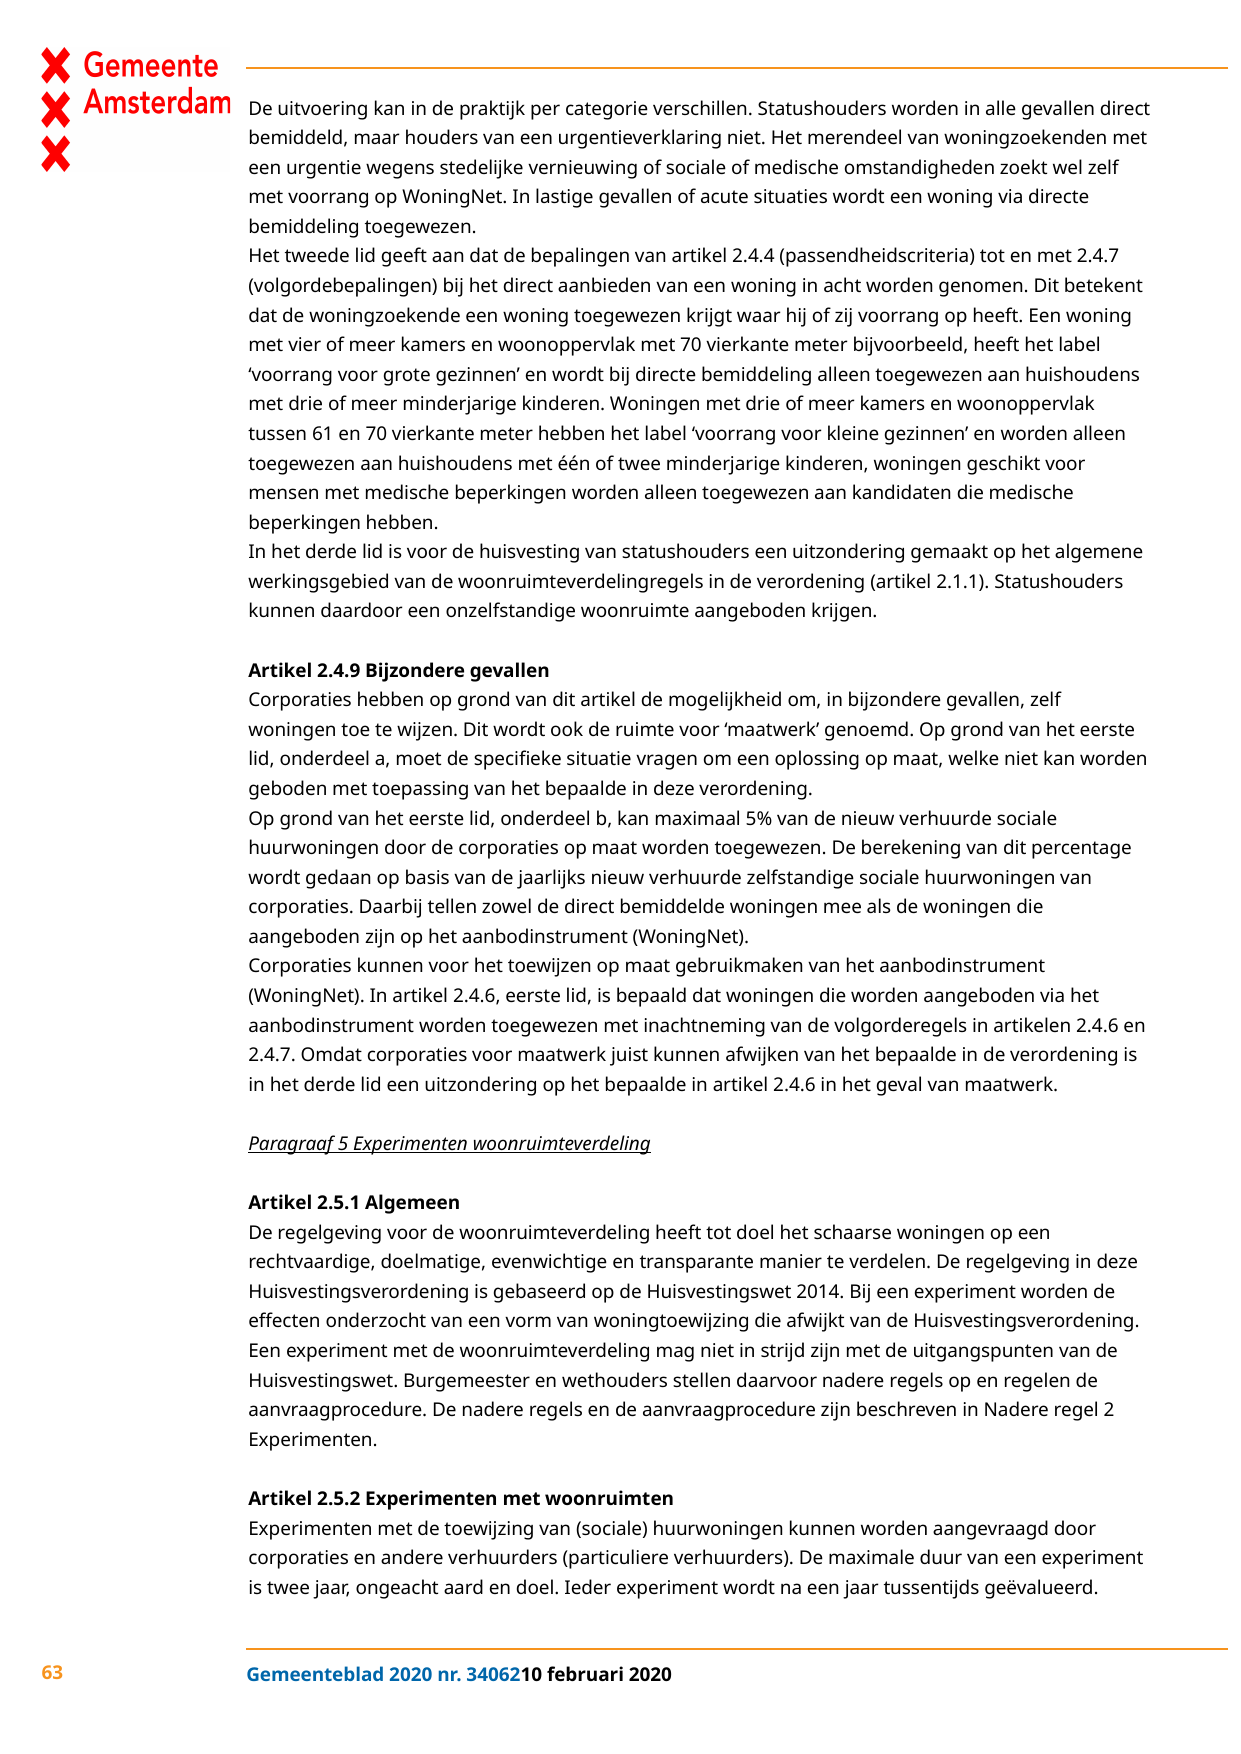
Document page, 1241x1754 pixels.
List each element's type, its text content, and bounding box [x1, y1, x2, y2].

text Een experiment met de woonruimteverdeling mag niet in strijd zijn met de uitgangspunten van de Huisvestingswet. Burgemeester en wethouders stellen daarvoor nadere regels op en regelen de aanvraagprocedure. De nadere regels en de aanvraagprocedure zijn beschreven in Nadere regel 2 Experimenten. [248, 1337, 1152, 1452]
text Artikel 2.5.2 Experimenten met woonruimten [248, 1485, 1152, 1511]
text De regelgeving voor de woonruimteverdeling heeft tot doel het schaarse woningen op een rechtvaardige, doelmatige, evenwichtige en transparante manier te verdelen. De regelgeving in deze Huisvestingsverordening is gebaseerd op de Huisvestingswet 2014. Bij een experiment worden de effecten onderzocht van een vorm van woningtoewijzing die afwijkt van de Huisvestingsverordening. [248, 1219, 1152, 1333]
text Corporaties hebben op grond van dit artikel de mogelijkheid om, in bijzondere gevallen, zelf woningen toe te wijzen. Dit wordt ook de ruimte voor ‘maatwerk’ genoemd. Op grond van het eerste lid, onderdeel a, moet de specifieke situatie vragen om een oplossing op maat, welke niet kan worden geboden met toepassing van het bepaalde in deze verordening. [248, 686, 1152, 801]
text In het derde lid is voor de huisvesting van statushouders een uitzondering gemaakt op het algemene werkingsgebied van de woonruimteverdelingregels in de verordening (artikel 2.1.1). Statushouders kunnen daardoor een onzelfstandige woonruimte aangeboden krijgen. [248, 538, 1152, 623]
text De uitvoering kan in de praktijk per categorie verschillen. Statushouders worden in alle gevallen direct bemiddeld, maar houders van een urgentieverklaring niet. Het merendeel van woningzoekenden met een urgentie wegens stedelijke vernieuwing of sociale of medische omstandigheden zoekt wel zelf met voorrang op WoningNet. In lastige gevallen of acute situaties wordt een woning via directe bemiddeling toegewezen. [248, 95, 1152, 239]
text Op grond van het eerste lid, onderdeel b, kan maximaal 5% van de nieuw verhuurde sociale huurwoningen door de corporaties op maat worden toegewezen. De berekening van dit percentage wordt gedaan op basis van de jaarlijks nieuw verhuurde zelfstandige sociale huurwoningen van corporaties. Daarbij tellen zowel de direct bemiddelde woningen mee als de woningen die aangeboden zijn op het aanbodinstrument (WoningNet). [248, 805, 1152, 949]
text Het tweede lid geeft aan dat de bepalingen van artikel 2.4.4 (passendheidscriteria) tot en met 2.4.7 (volgordebepalingen) bij het direct aanbieden van een woning in acht worden genomen. Dit betekent dat de woningzoekende een woning toegewezen krijgt waar hij of zij voorrang op heeft. Een woning met vier of meer kamers en woonoppervlak met 70 vierkante meter bijvoorbeeld, heeft het label ‘voorrang voor grote gezinnen’ en wordt bij directe bemiddeling alleen toegewezen aan huishoudens met drie of meer minderjarige kinderen. Woningen met drie of meer kamers en woonoppervlak tussen 61 en 70 vierkante meter hebben het label ‘voorrang voor kleine gezinnen’ en worden alleen toegewezen aan huishoudens met één of twee minderjarige kinderen, woningen geschikt voor mensen met medische beperkingen worden alleen toegewezen aan kandidaten die medische beperkingen hebben. [248, 243, 1152, 535]
picture [41, 47, 231, 172]
text Corporaties kunnen voor het toewijzen op maat gebruikmaken van het aanbodinstrument (WoningNet). In artikel 2.4.6, eerste lid, is bepaald dat woningen die worden aangeboden via het aanbodinstrument worden toegewezen met inachtneming van de volgorderegels in artikelen 2.4.6 en 2.4.7. Omdat corporaties voor maatwerk juist kunnen afwijken van het bepaalde in de verordening is in het derde lid een uitzondering op het bepaalde in artikel 2.4.6 in het geval van maatwerk. [248, 953, 1152, 1097]
text Artikel 2.4.9 Bijzondere gevallen [248, 657, 1152, 683]
text Experimenten met de toewijzing van (sociale) huurwoningen kunnen worden aangevraagd door corporaties en andere verhuurders (particuliere verhuurders). De maximale duur van een experiment is twee jaar, ongeacht aard en doel. Ieder experiment wordt na een jaar tussentijds geëvalueerd. [248, 1515, 1152, 1600]
text Artikel 2.5.1 Algemeen [248, 1189, 1152, 1215]
text Paragraaf 5 Experimenten woonruimteverdeling [248, 1130, 1152, 1156]
